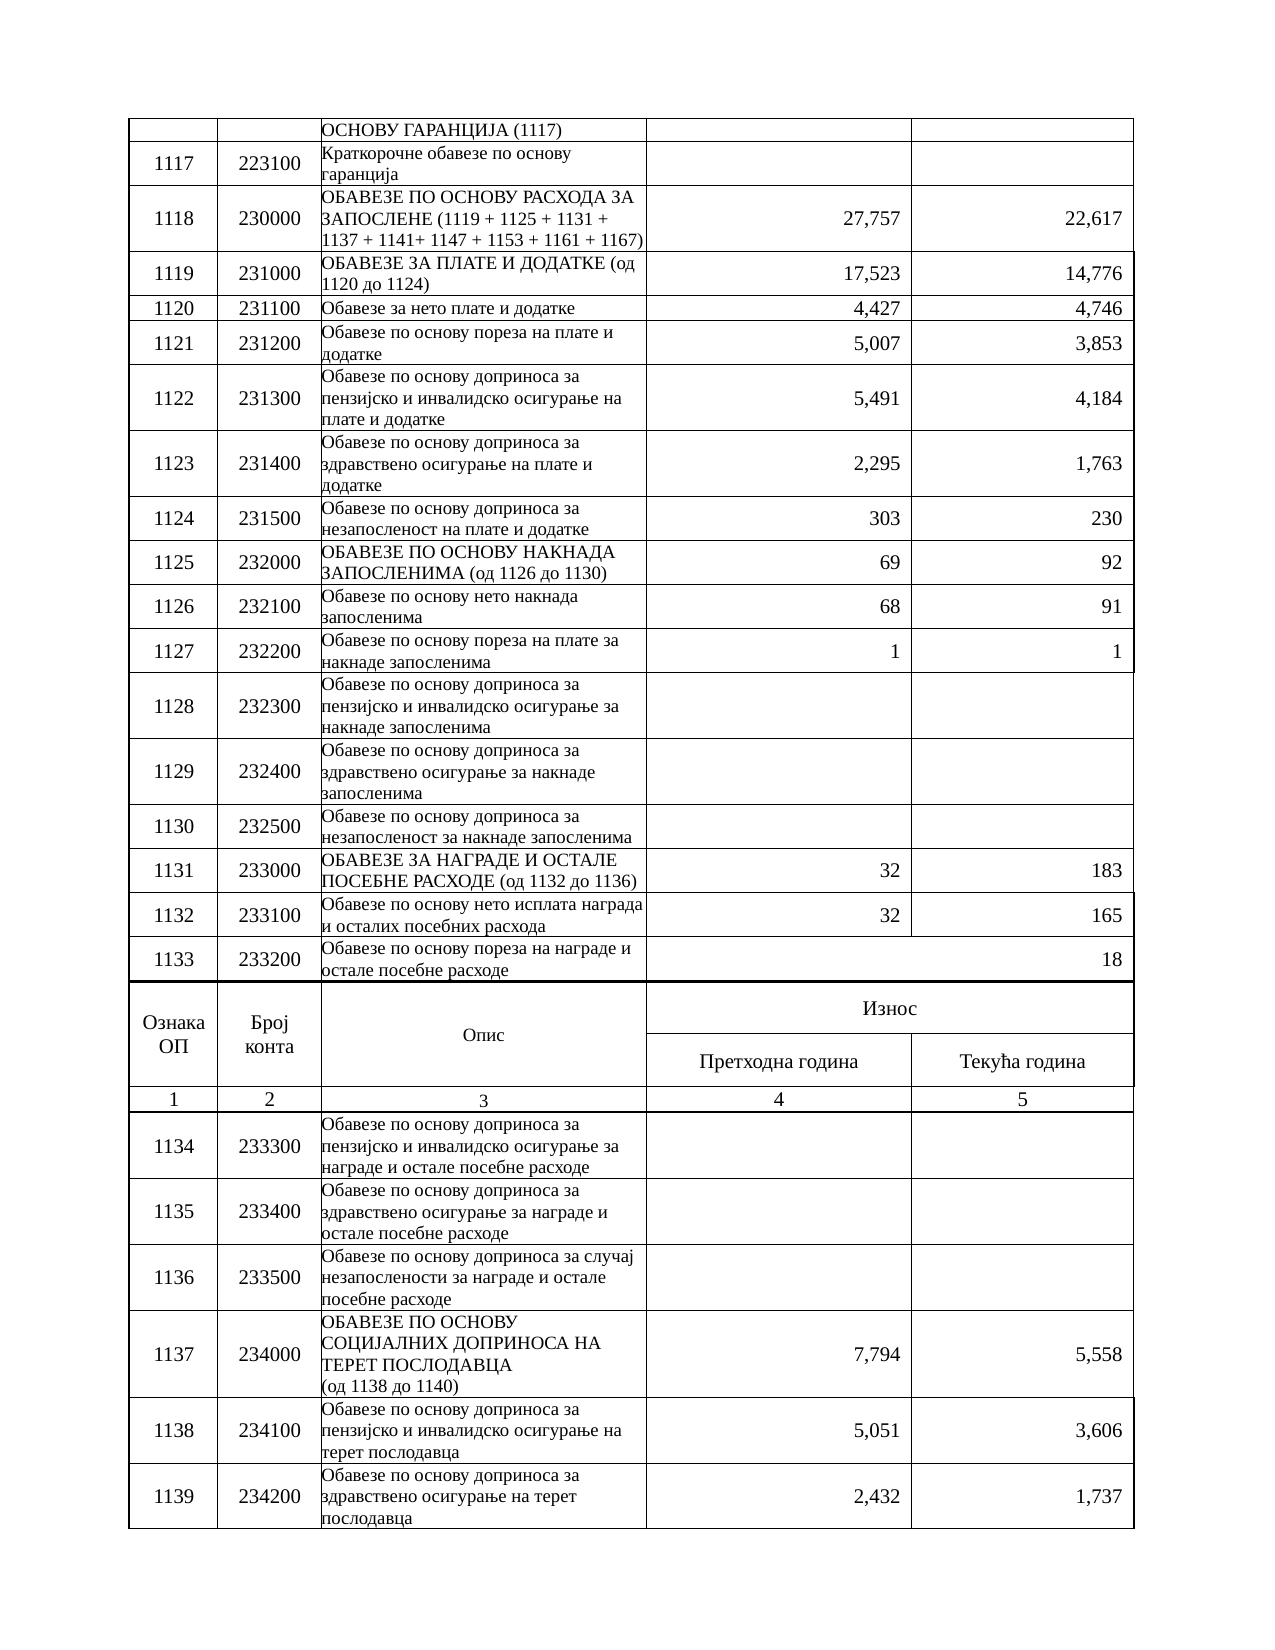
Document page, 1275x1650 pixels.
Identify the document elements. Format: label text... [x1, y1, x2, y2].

table_cell 1124 [130, 497, 217, 540]
table_cell 231200 [218, 321, 321, 364]
table_cell 234100 [218, 1398, 321, 1462]
table_cell 5,007 [647, 321, 911, 364]
table_cell 0 [647, 1245, 911, 1309]
table_cell 4,746 [912, 296, 1133, 320]
table_cell 0 [912, 1245, 1133, 1309]
table_cell 22,617 [912, 186, 1133, 251]
table_cell 5,051 [647, 1398, 911, 1462]
table_cell 1119 [130, 252, 217, 295]
table_cell 92 [912, 541, 1133, 584]
table_cell 0 [647, 739, 911, 804]
table_cell Обавезе по основу доприноса за пензијско и инвалидско осигурање за награде и остале посебне расходе [322, 1113, 646, 1178]
table_cell 233400 [218, 1179, 321, 1244]
table_cell 303 [647, 497, 911, 540]
table_cell [647, 119, 911, 141]
table_cell 1 [647, 629, 911, 672]
table_cell 18 [912, 937, 1133, 980]
table_cell 165 [912, 893, 1133, 936]
table_cell 2,295 [647, 431, 911, 496]
table_cell 1122 [130, 365, 217, 430]
table_cell 232500 [218, 805, 321, 848]
table_cell 0 [647, 673, 911, 738]
table_cell 231000 [218, 252, 321, 295]
table_cell 223100 [218, 142, 321, 185]
table_cell 32 [647, 893, 911, 936]
table_cell 1133 [130, 937, 217, 980]
table_cell 232400 [218, 739, 321, 804]
table_cell Износ [647, 983, 1133, 1033]
table_cell 4,184 [912, 365, 1133, 430]
table_cell 0 [647, 805, 911, 848]
table_cell 0 [912, 1113, 1133, 1178]
table_cell Обавезе по основу доприноса за здравствено осигурање за награде и остале посебне расходе [322, 1179, 646, 1244]
table_cell 4 [647, 1087, 911, 1111]
table_cell 1125 [130, 541, 217, 584]
table_cell 3 [322, 1087, 646, 1111]
table_cell 234000 [218, 1311, 321, 1397]
table_cell 232300 [218, 673, 321, 738]
table_cell 1129 [130, 739, 217, 804]
table_cell 1139 [130, 1464, 217, 1528]
table_cell 1127 [130, 629, 217, 672]
table_cell Обавезе по основу доприноса за здравствено осигурање за накнаде запосленима [322, 739, 646, 804]
table_cell Обавезе по основу доприноса за здравствено осигурање на плате и додатке [322, 431, 646, 496]
table_cell Обавезе по основу доприноса за незапосленост за накнаде запосленима [322, 805, 646, 848]
table_cell 1130 [130, 805, 217, 848]
table_cell Обавезе по основу доприноса за пензијско и инвалидско осигурање на плате и додатке [322, 365, 646, 430]
table_cell 1135 [130, 1179, 217, 1244]
table_cell 232000 [218, 541, 321, 584]
table_cell 233300 [218, 1113, 321, 1178]
table_cell 4,427 [647, 296, 911, 320]
table_cell Обавезе по основу доприноса за здравствено осигурање на терет послодавца [322, 1464, 646, 1528]
table_cell 233200 [218, 937, 321, 980]
table_cell Обавезе по основу пореза на награде и остале посебне расходе [322, 937, 646, 980]
table_cell 183 [912, 849, 1133, 892]
table_cell 14,776 [912, 252, 1133, 295]
table_cell 1120 [130, 296, 217, 320]
table_cell 232200 [218, 629, 321, 672]
table_cell [218, 119, 321, 141]
table_cell 233500 [218, 1245, 321, 1309]
table_cell 1,763 [912, 431, 1133, 496]
table_cell Обавезе по основу доприноса за незапосленост на плате и додатке [322, 497, 646, 540]
table_cell 1118 [130, 186, 217, 251]
table_cell 1134 [130, 1113, 217, 1178]
table_cell 2,432 [647, 1464, 911, 1528]
table_cell 17,523 [647, 252, 911, 295]
table_cell 1132 [130, 893, 217, 936]
table_cell 1117 [130, 142, 217, 185]
table_cell 5,558 [912, 1311, 1133, 1397]
table_cell ОБАВЕЗЕ ЗА НАГРАДЕ И ОСТАЛЕ ПОСЕБНЕ РАСХОДЕ (од 1132 до 1136) [322, 849, 646, 892]
table_cell 1,737 [912, 1464, 1133, 1528]
table_cell 3,853 [912, 321, 1133, 364]
table_cell 0 [647, 937, 912, 980]
table_cell 231400 [218, 431, 321, 496]
table_cell 0 [912, 1179, 1133, 1244]
table_cell 0 [912, 739, 1133, 804]
table_cell 0 [912, 805, 1133, 848]
table_cell 0 [647, 1113, 911, 1178]
table_cell 1126 [130, 585, 217, 628]
table_cell 32 [647, 849, 911, 892]
table_cell 1131 [130, 849, 217, 892]
table_cell [912, 119, 1133, 141]
table_cell 0 [912, 142, 1133, 185]
table_cell Обавезе по основу доприноса за случај незапослености за награде и остале посебне расходе [322, 1245, 646, 1309]
table_cell ОБАВЕЗЕ ПО ОСНОВУ СОЦИЈАЛНИХ ДОПРИНОСА НА ТЕРЕТ ПОСЛОДАВЦА (од 1138 до 1140) [322, 1311, 646, 1397]
table_cell Обавезе за нето плате и додатке [322, 296, 646, 320]
table_cell ОБАВЕЗЕ ЗА ПЛАТЕ И ДОДАТКЕ (од 1120 до 1124) [322, 252, 646, 295]
table_cell 91 [912, 585, 1133, 628]
table_cell 1 [912, 629, 1133, 672]
table_cell Обавезе по основу доприноса за пензијско и инвалидско осигурање на терет послодавца [322, 1398, 646, 1462]
table_cell Обавезе по основу нето исплата награда и осталих посебних расхода [322, 893, 646, 936]
table_cell Краткорочне обавезе по основу гаранција [322, 142, 646, 185]
table_cell [130, 119, 217, 141]
table_cell 3,606 [912, 1398, 1133, 1462]
table_cell ОБАВЕЗЕ ПО ОСНОВУ НАКНАДА ЗАПОСЛЕНИМА (од 1126 до 1130) [322, 541, 646, 584]
table_cell ОСНОВУ ГАРАНЦИЈА (1117) [322, 119, 646, 141]
table_cell 5 [912, 1087, 1133, 1111]
table_cell 234200 [218, 1464, 321, 1528]
table_cell Текућа година [912, 1034, 1133, 1086]
table_cell 1138 [130, 1398, 217, 1462]
table_cell Обавезе по основу пореза на плате и додатке [322, 321, 646, 364]
table_cell Број конта [218, 983, 321, 1086]
table_cell Опис [322, 983, 646, 1086]
table_cell 0 [912, 673, 1133, 738]
table_cell Обавезе по основу нето накнада запосленима [322, 585, 646, 628]
table_cell 1123 [130, 431, 217, 496]
table_cell 0 [647, 142, 911, 185]
table_cell Претходна година [647, 1034, 911, 1086]
table_cell 233100 [218, 893, 321, 936]
table_cell 68 [647, 585, 911, 628]
table_cell 2 [218, 1087, 321, 1111]
table_cell 69 [647, 541, 911, 584]
table_cell Ознака ОП [130, 983, 217, 1086]
table_cell 1121 [130, 321, 217, 364]
table_cell ОБАВЕЗЕ ПО ОСНОВУ РАСХОДА ЗА ЗАПОСЛЕНЕ (1119 + 1125 + 1131 + 1137 + 1141+ 1147 + 1153 + 1161 + 1167) [322, 186, 646, 251]
table_cell 231100 [218, 296, 321, 320]
table_cell 230 [912, 497, 1133, 540]
table_cell 1137 [130, 1311, 217, 1397]
table_cell 1 [130, 1087, 217, 1111]
table_cell 231300 [218, 365, 321, 430]
table_cell 231500 [218, 497, 321, 540]
table_cell 1136 [130, 1245, 217, 1309]
table_cell 232100 [218, 585, 321, 628]
table_cell Обавезе по основу доприноса за пензијско и инвалидско осигурање за накнаде запосленима [322, 673, 646, 738]
table_cell 230000 [218, 186, 321, 251]
table_cell Обавезе по основу пореза на плате за накнаде запосленима [322, 629, 646, 672]
table_cell 5,491 [647, 365, 911, 430]
table_cell 233000 [218, 849, 321, 892]
table_cell 7,794 [647, 1311, 911, 1397]
table_cell 1128 [130, 673, 217, 738]
table_cell 0 [647, 1179, 911, 1244]
table_cell 27,757 [647, 186, 911, 251]
